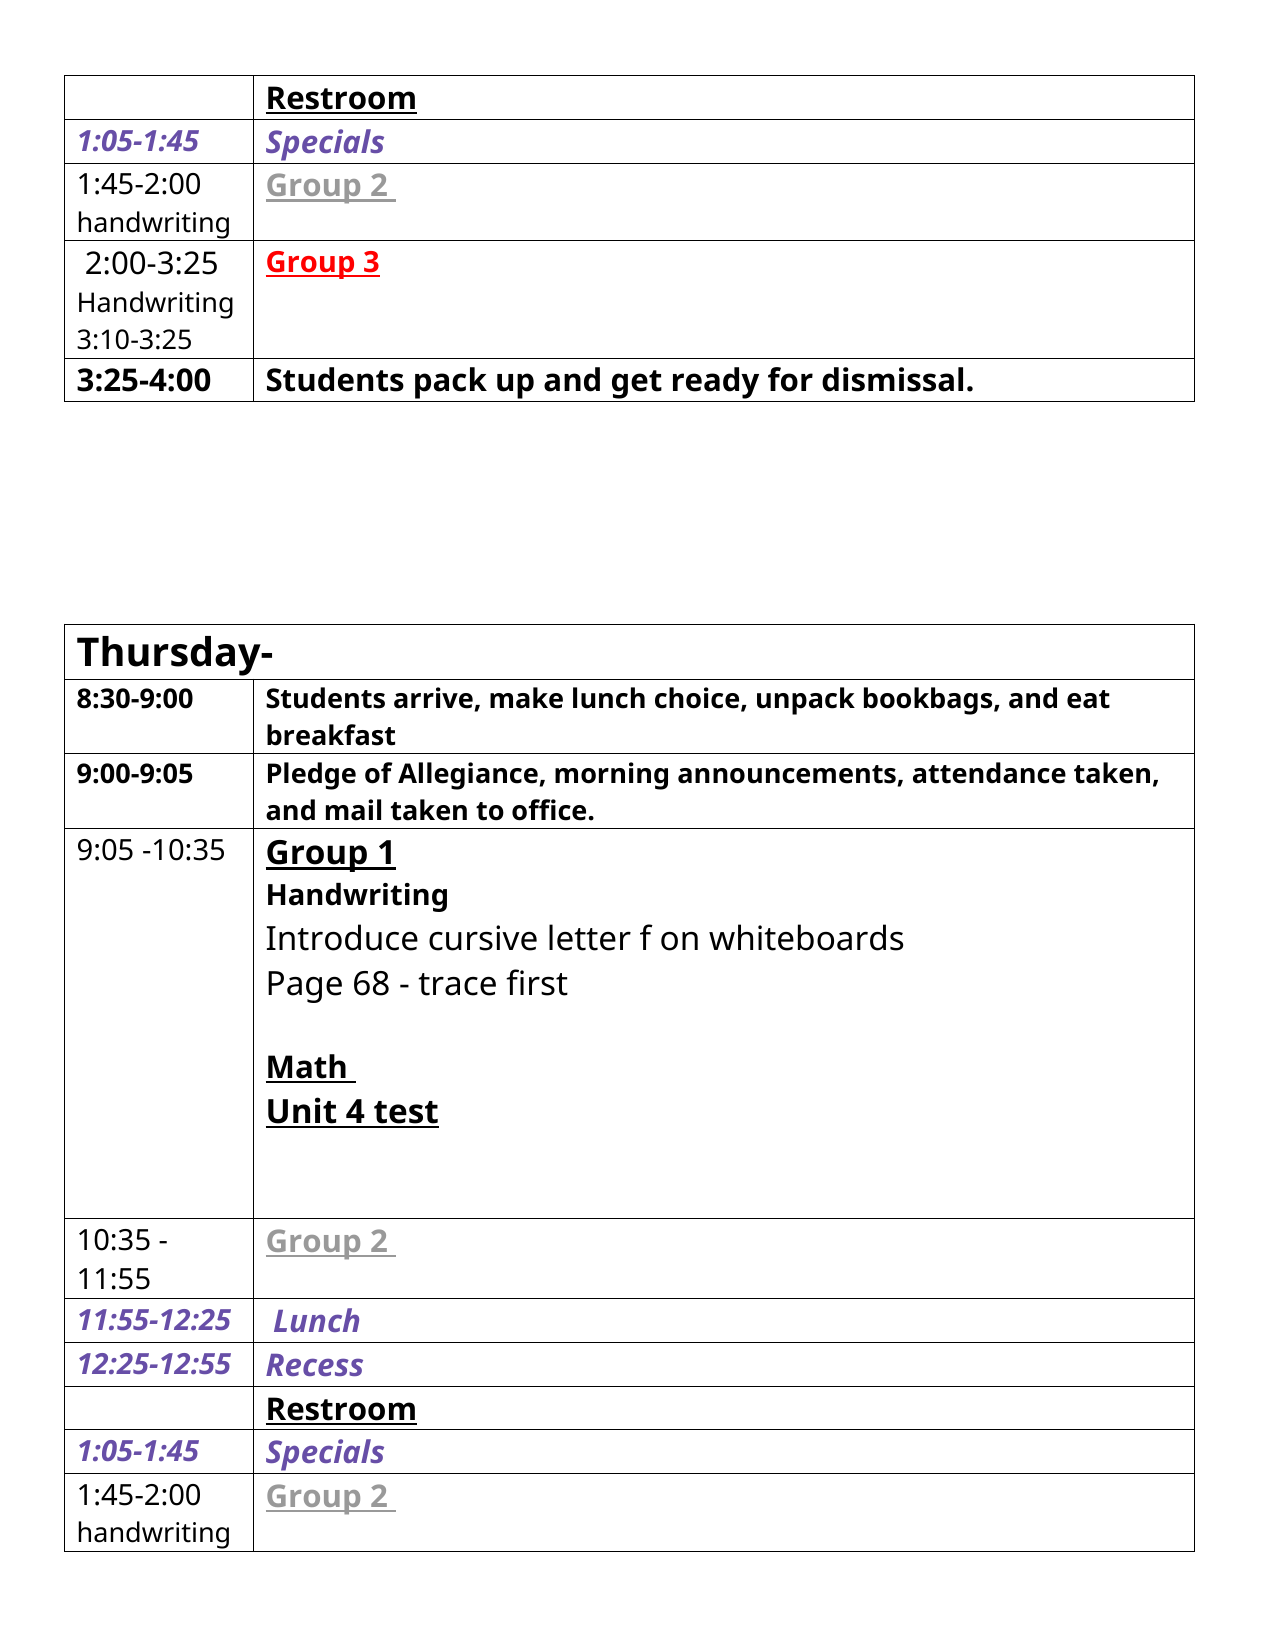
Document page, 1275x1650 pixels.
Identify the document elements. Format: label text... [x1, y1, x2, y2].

table_cell Restroom [254, 76, 1194, 119]
table_cell [65, 76, 253, 119]
table_cell 9:05 -10:35 [65, 829, 253, 1218]
table_cell Recess [254, 1343, 1194, 1386]
table_cell 1:45-2:00 handwriting [65, 164, 253, 240]
table_cell Group 3 [254, 241, 1194, 357]
table_cell Specials [254, 1430, 1194, 1473]
table_cell Group 1 Handwriting Introduce cursive letter f on whiteboards Page 68 - trace first Math Unit 4 test [254, 829, 1194, 1218]
table_cell 8:30-9:00 [65, 680, 253, 753]
table_cell 1:45-2:00 handwriting [65, 1474, 253, 1551]
table_cell 12:25-12:55 [65, 1343, 253, 1386]
table_cell Lunch [254, 1299, 1194, 1342]
table_header Thursday- [65, 625, 1194, 678]
table_cell Pledge of Allegiance, morning announcements, attendance taken, and mail taken to office. [254, 754, 1194, 828]
table_cell Restroom [254, 1387, 1194, 1429]
table_cell [65, 1387, 253, 1429]
table_cell Students arrive, make lunch choice, unpack bookbags, and eat breakfast [254, 680, 1194, 753]
table_cell 1:05-1:45 [65, 1430, 253, 1473]
table_cell 11:55-12:25 [65, 1299, 253, 1342]
table_cell 2:00-3:25 Handwriting 3:10-3:25 [65, 241, 253, 357]
table_cell Group 2 [254, 164, 1194, 240]
table_cell 1:05-1:45 [65, 120, 253, 162]
table_cell Group 2 [254, 1474, 1194, 1551]
table_cell 10:35 -11:55 [65, 1219, 253, 1298]
table_cell 9:00-9:05 [65, 754, 253, 828]
table_cell Group 2 [254, 1219, 1194, 1298]
table_cell Specials [254, 120, 1194, 162]
table_cell Students pack up and get ready for dismissal. [254, 359, 1194, 401]
table_cell 3:25-4:00 [65, 359, 253, 401]
